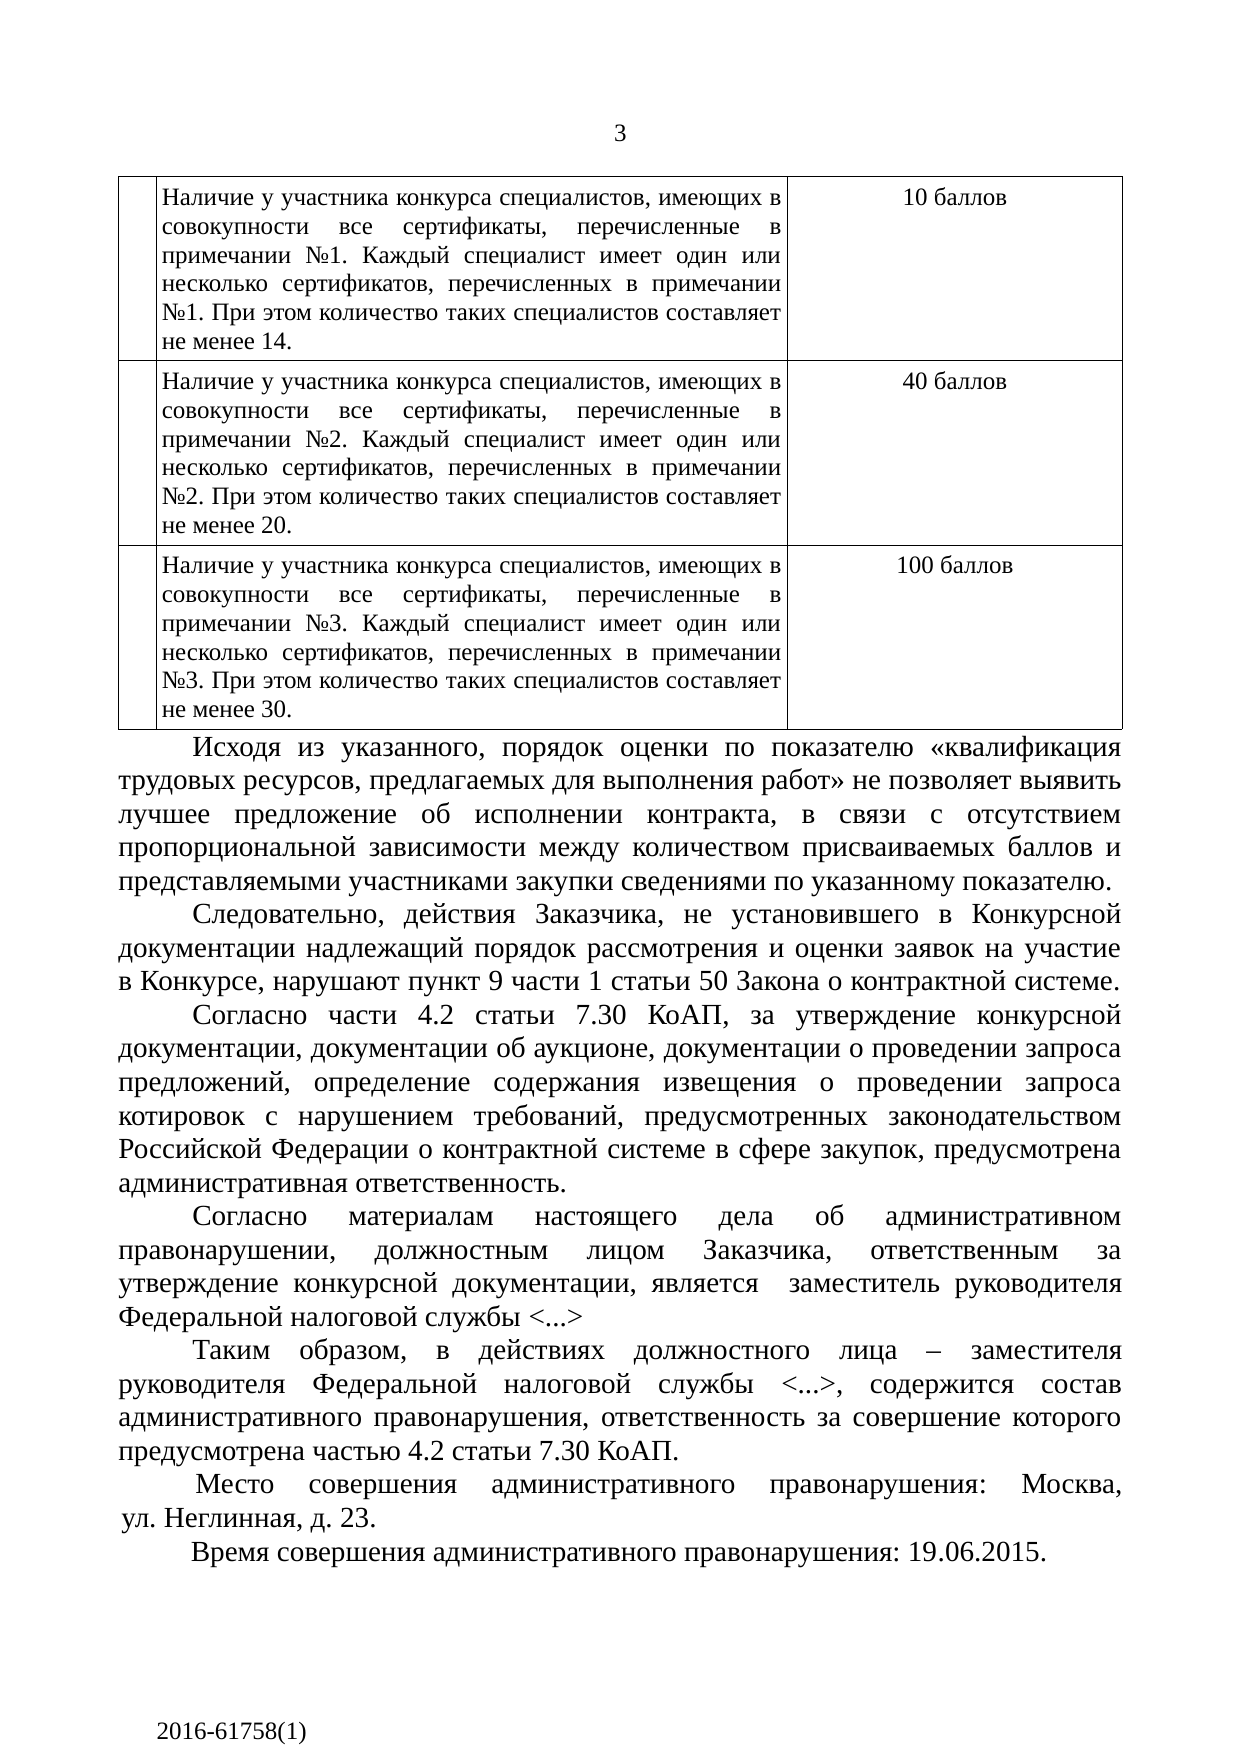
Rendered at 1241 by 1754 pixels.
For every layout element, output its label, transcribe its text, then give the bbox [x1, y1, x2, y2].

text Согласно материалам настоящего дела об административном правонарушении, должностным лицом Заказчика, ответственным за утверждение конкурсной документации, является заместитель руководителя Федеральной налоговой службы <...> [118, 1198, 1122, 1332]
table_cell Наличие у участника конкурса специалистов, имеющих в совокупности все сертификаты, перечисленные в примечании №2. Каждый специалист имеет один или несколько сертификатов, перечисленных в примечании №2. При этом количество таких специалистов составляет не менее 20. [157, 361, 787, 544]
table_cell [119, 177, 156, 360]
table_cell Наличие у участника конкурса специалистов, имеющих в совокупности все сертификаты, перечисленные в примечании №1. Каждый специалист имеет один или несколько сертификатов, перечисленных в примечании №1. При этом количество таких специалистов составляет не менее 14. [157, 177, 787, 360]
table_cell 10 баллов [788, 177, 1122, 360]
text Следовательно, действия Заказчика, не установившего в Конкурсной документации надлежащий порядок рассмотрения и оценки заявок на участие в Конкурсе, нарушают пункт 9 части 1 статьи 50 Закона о контрактной системе. Согласно части 4.2 статьи 7.30 КоАП, за утверждение конкурсной документации, документации об аукционе, документации о проведении запроса предложений, определение содержания извещения о проведении запроса котировок с нарушением требований, предусмотренных законодательством Российской Федерации о контрактной системе в сфере закупок, предусмотрена административная ответственность. [118, 896, 1122, 1198]
text Место совершения административного правонарушения: Москва, ул. Неглинная, д. 23. [121, 1467, 1122, 1534]
table_cell [119, 546, 156, 728]
text Время совершения административного правонарушения: 19.06.2015. [117, 1534, 1122, 1567]
text Исходя из указанного, порядок оценки по показателю «квалификация трудовых ресурсов, предлагаемых для выполнения работ» не позволяет выявить лучшее предложение об исполнении контракта, в связи с отсутствием пропорциональной зависимости между количеством присваиваемых баллов и представляемыми участниками закупки сведениями по указанному показателю. [118, 730, 1122, 896]
text Таким образом, в действиях должностного лица – заместителя руководителя Федеральной налоговой службы <...>, содержится состав административного правонарушения, ответственность за совершение которого предусмотрена частью 4.2 статьи 7.30 КоАП. [118, 1332, 1122, 1467]
table_cell 100 баллов [788, 546, 1122, 728]
table_cell 40 баллов [788, 361, 1122, 544]
table_cell Наличие у участника конкурса специалистов, имеющих в совокупности все сертификаты, перечисленные в примечании №3. Каждый специалист имеет один или несколько сертификатов, перечисленных в примечании №3. При этом количество таких специалистов составляет не менее 30. [157, 546, 787, 728]
table_cell [119, 361, 156, 544]
